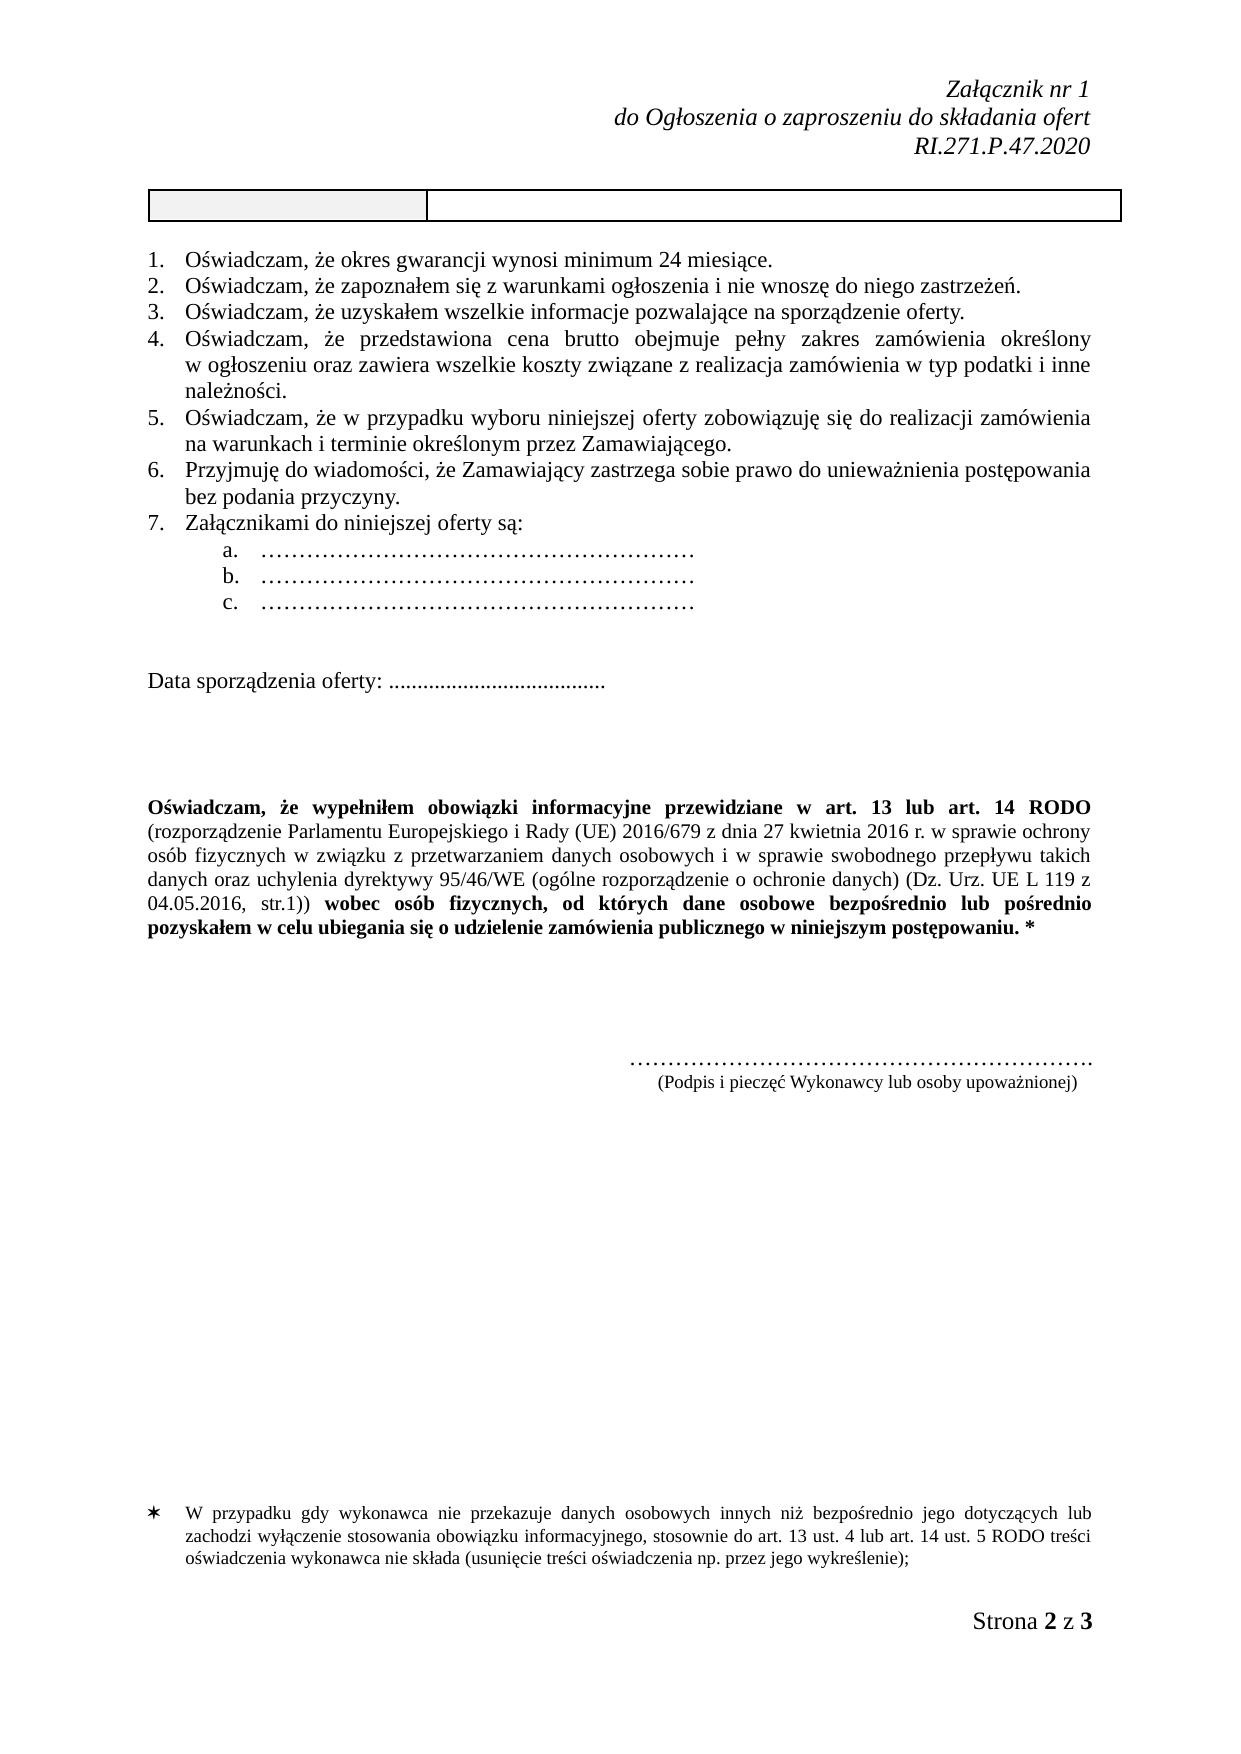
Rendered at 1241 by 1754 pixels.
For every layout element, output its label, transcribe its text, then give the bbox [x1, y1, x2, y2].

list ………………………………………………… [222, 562, 1093, 588]
list Załącznikami do niniejszej oferty są: [147, 509, 1093, 536]
list Oświadczam, że w przypadku wyboru niniejszej oferty zobowiązuję się do realizacji zamówienia na warunkach i terminie określonym przez Zamawiającego. [147, 404, 1093, 457]
list Oświadczam, że zapoznałem się z warunkami ogłoszenia i nie wnoszę do niego zastrzeżeń. [147, 272, 1093, 298]
list Przyjmuję do wiadomości, że Zamawiający zastrzega sobie prawo do unieważnienia postępowania bez podania przyczyny. [147, 457, 1093, 509]
list ………………………………………………… [222, 588, 1093, 615]
list Oświadczam, że przedstawiona cena brutto obejmuje pełny zakres zamówienia określony w ogłoszeniu oraz zawiera wszelkie koszty związane z realizacja zamówienia w typ podatki i inne należności. [147, 325, 1093, 404]
text ……………………………………………………. [147, 1044, 1093, 1071]
table_cell [428, 191, 1120, 219]
table_cell [150, 191, 426, 219]
list Oświadczam, że okres gwarancji wynosi minimum 24 miesiące. [147, 246, 1093, 272]
text (Podpis i pieczęć Wykonawcy lub osoby upoważnionej) [147, 1071, 1093, 1092]
list ………………………………………………… [222, 536, 1093, 562]
list W przypadku gdy wykonawca nie przekazuje danych osobowych innych niż bezpośrednio jego dotyczących lub zachodzi wyłączenie stosowania obowiązku informacyjnego, stosownie do art. 13 ust. 4 lub art. 14 ust. 5 RODO treści oświadczenia wykonawca nie składa (usunięcie treści oświadczenia np. przez jego wykreślenie); [148, 1502, 1093, 1568]
list Oświadczam, że uzyskałem wszelkie informacje pozwalające na sporządzenie oferty. [147, 298, 1093, 325]
text Data sporządzenia oferty: ...................................... [147, 667, 1093, 694]
text Oświadczam, że wypełniłem obowiązki informacyjne przewidziane w art. 13 lub art. 14 RODO (rozporządzenie Parlamentu Europejskiego i Rady (UE) 2016/679 z dnia 27 kwietnia 2016 r. w sprawie ochrony osób fizycznych w związku z przetwarzaniem danych osobowych i w sprawie swobodnego przepływu takich danych oraz uchylenia dyrektywy 95/46/WE (ogólne rozporządzenie o ochronie danych) (Dz. Urz. UE L 119 z 04.05.2016, str.1)) wobec osób fizycznych, od których dane osobowe bezpośrednio lub pośrednio pozyskałem w celu ubiegania się o udzielenie zamówienia publicznego w niniejszym postępowaniu. * [147, 795, 1093, 939]
